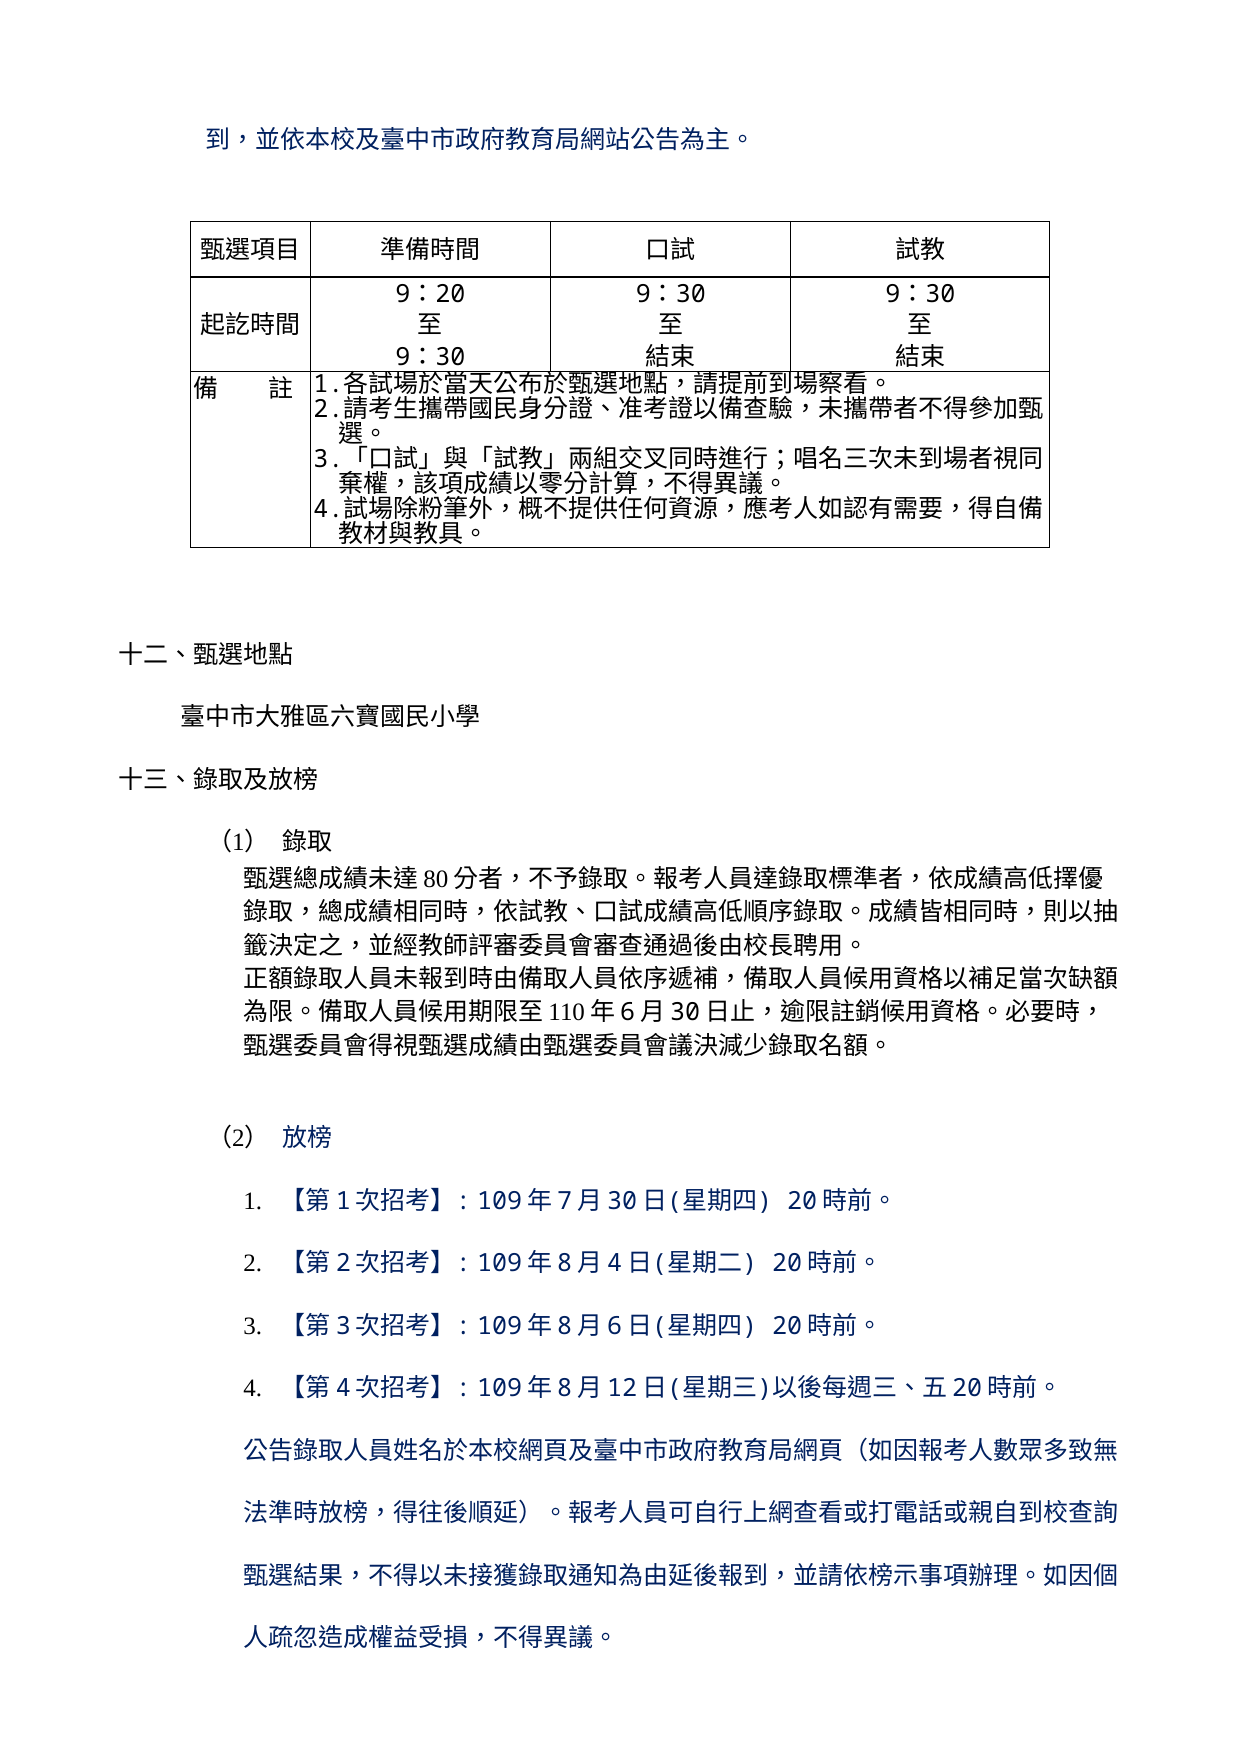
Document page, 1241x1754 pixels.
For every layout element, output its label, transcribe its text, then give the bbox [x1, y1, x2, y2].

list 放榜 [207, 1094, 1122, 1157]
text 甄選總成績未達80分者，不予錄取。報考人員達錄取標準者，依成績高低擇優錄取，總成績相同時，依試教、口試成績高低順序錄取。成績皆相同時，則以抽籤決定之，並經教師評審委員會審查通過後由校長聘用。 [243, 861, 1122, 961]
table_cell 9：20 至 9：30 [311, 278, 550, 371]
table_cell 9：30 至 結束 [551, 278, 790, 371]
table_cell 備 註 [191, 372, 310, 547]
text 十二、甄選地點 [118, 611, 1122, 673]
list 【第4次招考】: 109年8月12日(星期三)以後每週三、五20時前。 [243, 1344, 1122, 1407]
table_header 甄選項目 [191, 222, 310, 276]
list 錄取 [207, 798, 1122, 861]
list 【第1次招考】: 109年7月30日(星期四) 20時前。 [243, 1157, 1122, 1219]
text 十三、錄取及放榜 [118, 736, 1122, 798]
text 正額錄取人員未報到時由備取人員依序遞補，備取人員候用資格以補足當次缺額為限。備取人員候用期限至110年6月30日止，逾限註銷候用資格。必要時，甄選委員會得視甄選成績由甄選委員會議決減少錄取名額。 [243, 961, 1122, 1061]
table_cell 1.各試場於當天公布於甄選地點，請提前到場察看。 2.請考生攜帶國民身分證、准考證以備查驗，未攜帶者不得參加甄選。 3.「口試」與「試教」兩組交叉同時進行；唱名三次未到場者視同棄權，該項成績以零分計算，不得異議。 4.試場除粉筆外，概不提供任何資源，應考人如認有需要，得自備教材與教具。 [311, 372, 1049, 547]
table_header 準備時間 [311, 222, 550, 276]
text 到，並依本校及臺中市政府教育局網站公告為主。 [168, 96, 1122, 158]
table_cell 9：30 至 結束 [791, 278, 1049, 371]
table_header 試教 [791, 222, 1049, 276]
text 臺中市大雅區六寶國民小學 [181, 673, 1122, 736]
text 公告錄取人員姓名於本校網頁及臺中市政府教育局網頁（如因報考人數眾多致無法準時放榜，得往後順延）。報考人員可自行上網查看或打電話或親自到校查詢甄選結果，不得以未接獲錄取通知為由延後報到，並請依榜示事項辦理。如因個人疏忽造成權益受損，不得異議。 [243, 1407, 1122, 1657]
table_cell 起訖時間 [191, 278, 310, 371]
list 【第2次招考】: 109年8月4日(星期二) 20時前。 [243, 1219, 1122, 1282]
list 【第3次招考】: 109年8月6日(星期四) 20時前。 [243, 1282, 1122, 1344]
table_header 口試 [551, 222, 790, 276]
